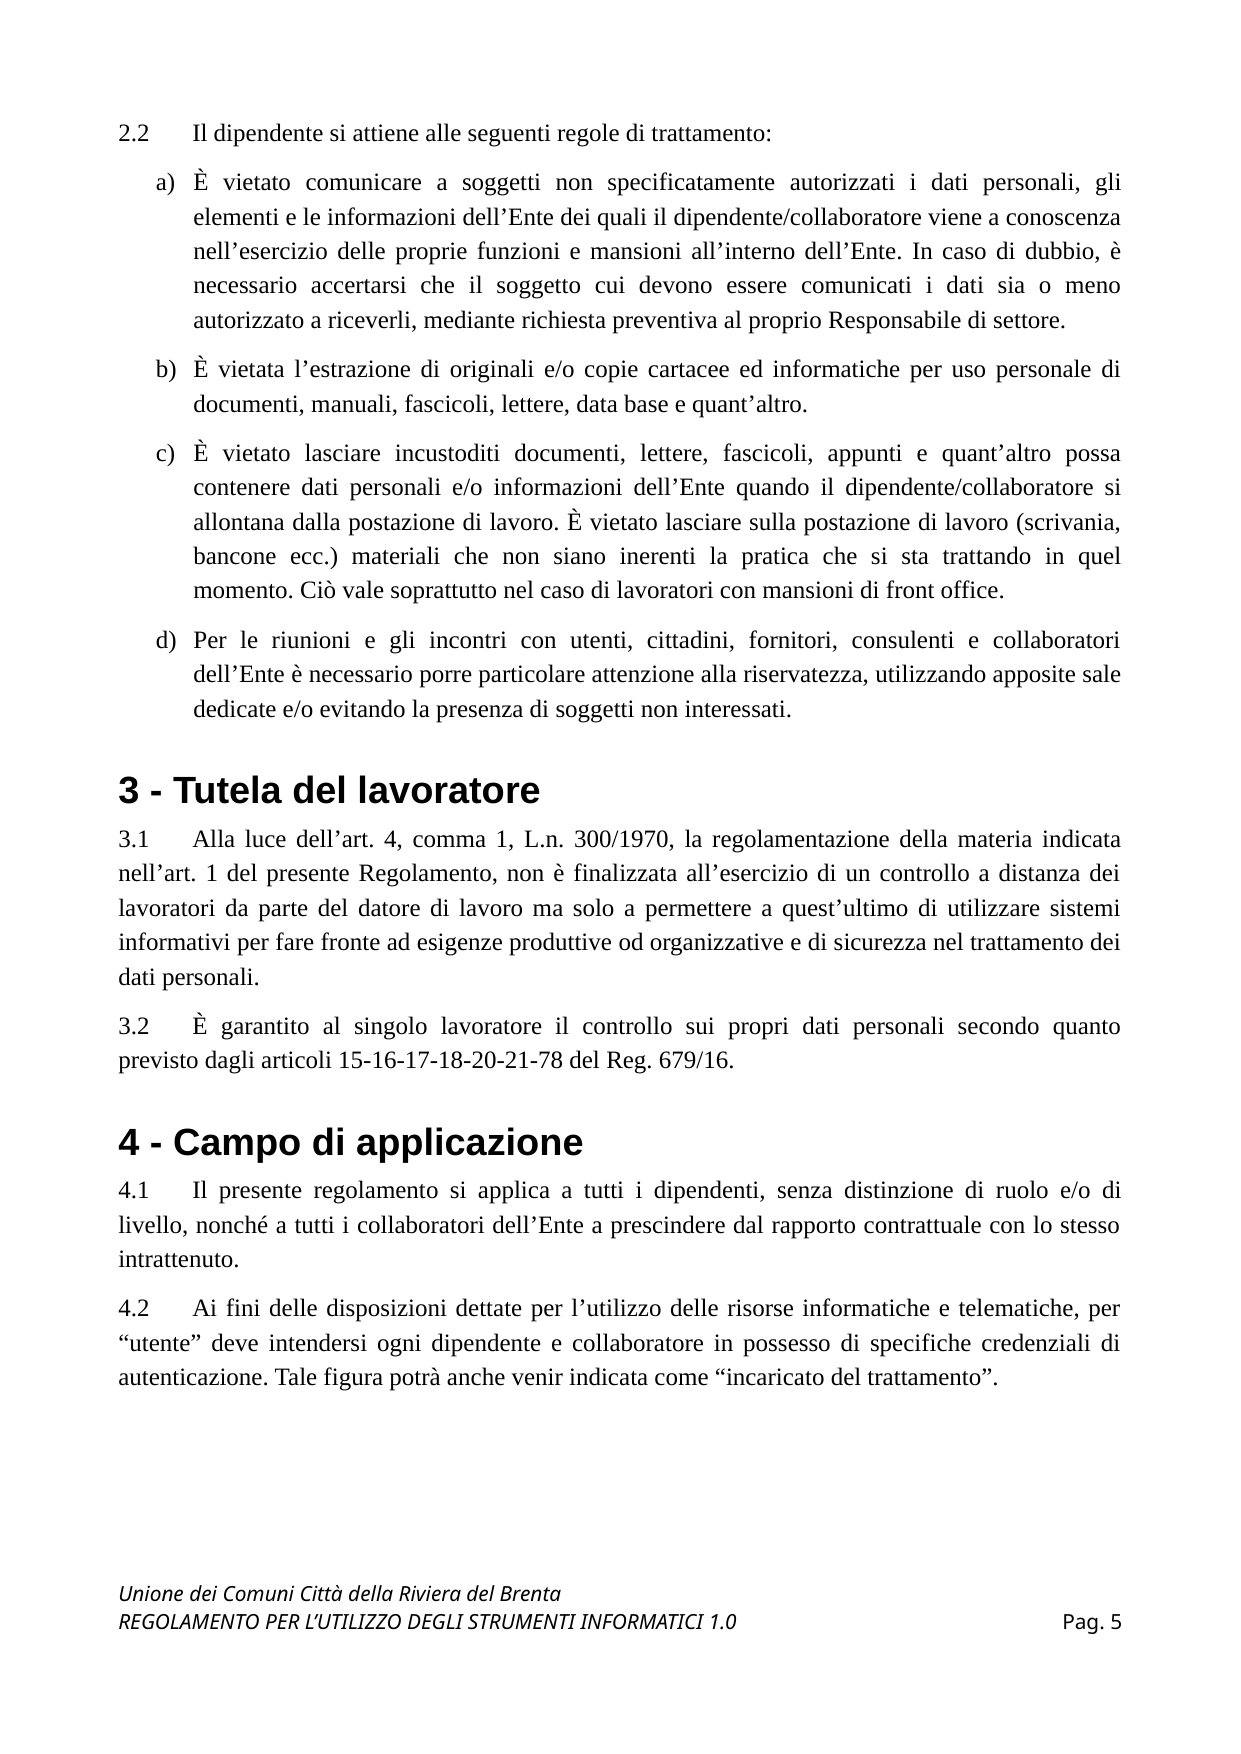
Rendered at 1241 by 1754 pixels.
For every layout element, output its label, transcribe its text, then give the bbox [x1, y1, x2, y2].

subtitle 3 - Tutela del lavoratore [118, 768, 1122, 811]
subtitle 4 - Campo di applicazione [118, 1119, 1122, 1163]
list È vietato comunicare a soggetti non specificatamente autorizzati i dati personali, gli elementi e le informazioni dell’Ente dei quali il dipendente/collaboratore viene a conoscenza nell’esercizio delle proprie funzioni e mansioni all’interno dell’Ente. In caso di dubbio, è necessario accertarsi che il soggetto cui devono essere comunicati i dati sia o meno autorizzato a riceverli, mediante richiesta preventiva al proprio Responsabile di settore. [156, 167, 1122, 334]
text 4.1 Il presente regolamento si applica a tutti i dipendenti, senza distinzione di ruolo e/o di livello, nonché a tutti i collaboratori dell’Ente a prescindere dal rapporto contrattuale con lo stesso intrattenuto. [118, 1176, 1122, 1273]
text 4.2 Ai fini delle disposizioni dettate per l’utilizzo delle risorse informatiche e telematiche, per “utente” deve intendersi ogni dipendente e collaboratore in possesso di specifiche credenziali di autenticazione. Tale figura potrà anche venir indicata come “incaricato del trattamento”. [118, 1293, 1122, 1391]
list È vietato lasciare incustoditi documenti, lettere, fascicoli, appunti e quant’altro possa contenere dati personali e/o informazioni dell’Ente quando il dipendente/collaboratore si allontana dalla postazione di lavoro. È vietato lasciare sulla postazione di lavoro (scrivania, bancone ecc.) materiali che non siano inerenti la pratica che si sta trattando in quel momento. Ciò vale soprattutto nel caso di lavoratori con mansioni di front office. [156, 438, 1122, 604]
list Per le riunioni e gli incontri con utenti, cittadini, fornitori, consulenti e collaboratori dell’Ente è necessario porre particolare attenzione alla riservatezza, utilizzando apposite sale dedicate e/o evitando la presenza di soggetti non interessati. [156, 625, 1122, 722]
text 3.1 Alla luce dell’art. 4, comma 1, L.n. 300/1970, la regolamentazione della materia indicata nell’art. 1 del presente Regolamento, non è finalizzata all’esercizio di un controllo a distanza dei lavoratori da parte del datore di lavoro ma solo a permettere a quest’ultimo di utilizzare sistemi informativi per fare fronte ad esigenze produttive od organizzative e di sicurezza nel trattamento dei dati personali. [118, 824, 1122, 991]
text 3.2 È garantito al singolo lavoratore il controllo sui propri dati personali secondo quanto previsto dagli articoli 15-16-17-18-20-21-78 del Reg. 679/16. [118, 1011, 1122, 1074]
list È vietata l’estrazione di originali e/o copie cartacee ed informatiche per uso personale di documenti, manuali, fascicoli, lettere, data base e quant’altro. [156, 354, 1122, 417]
text 2.2 Il dipendente si attiene alle seguenti regole di trattamento: [118, 118, 1122, 147]
